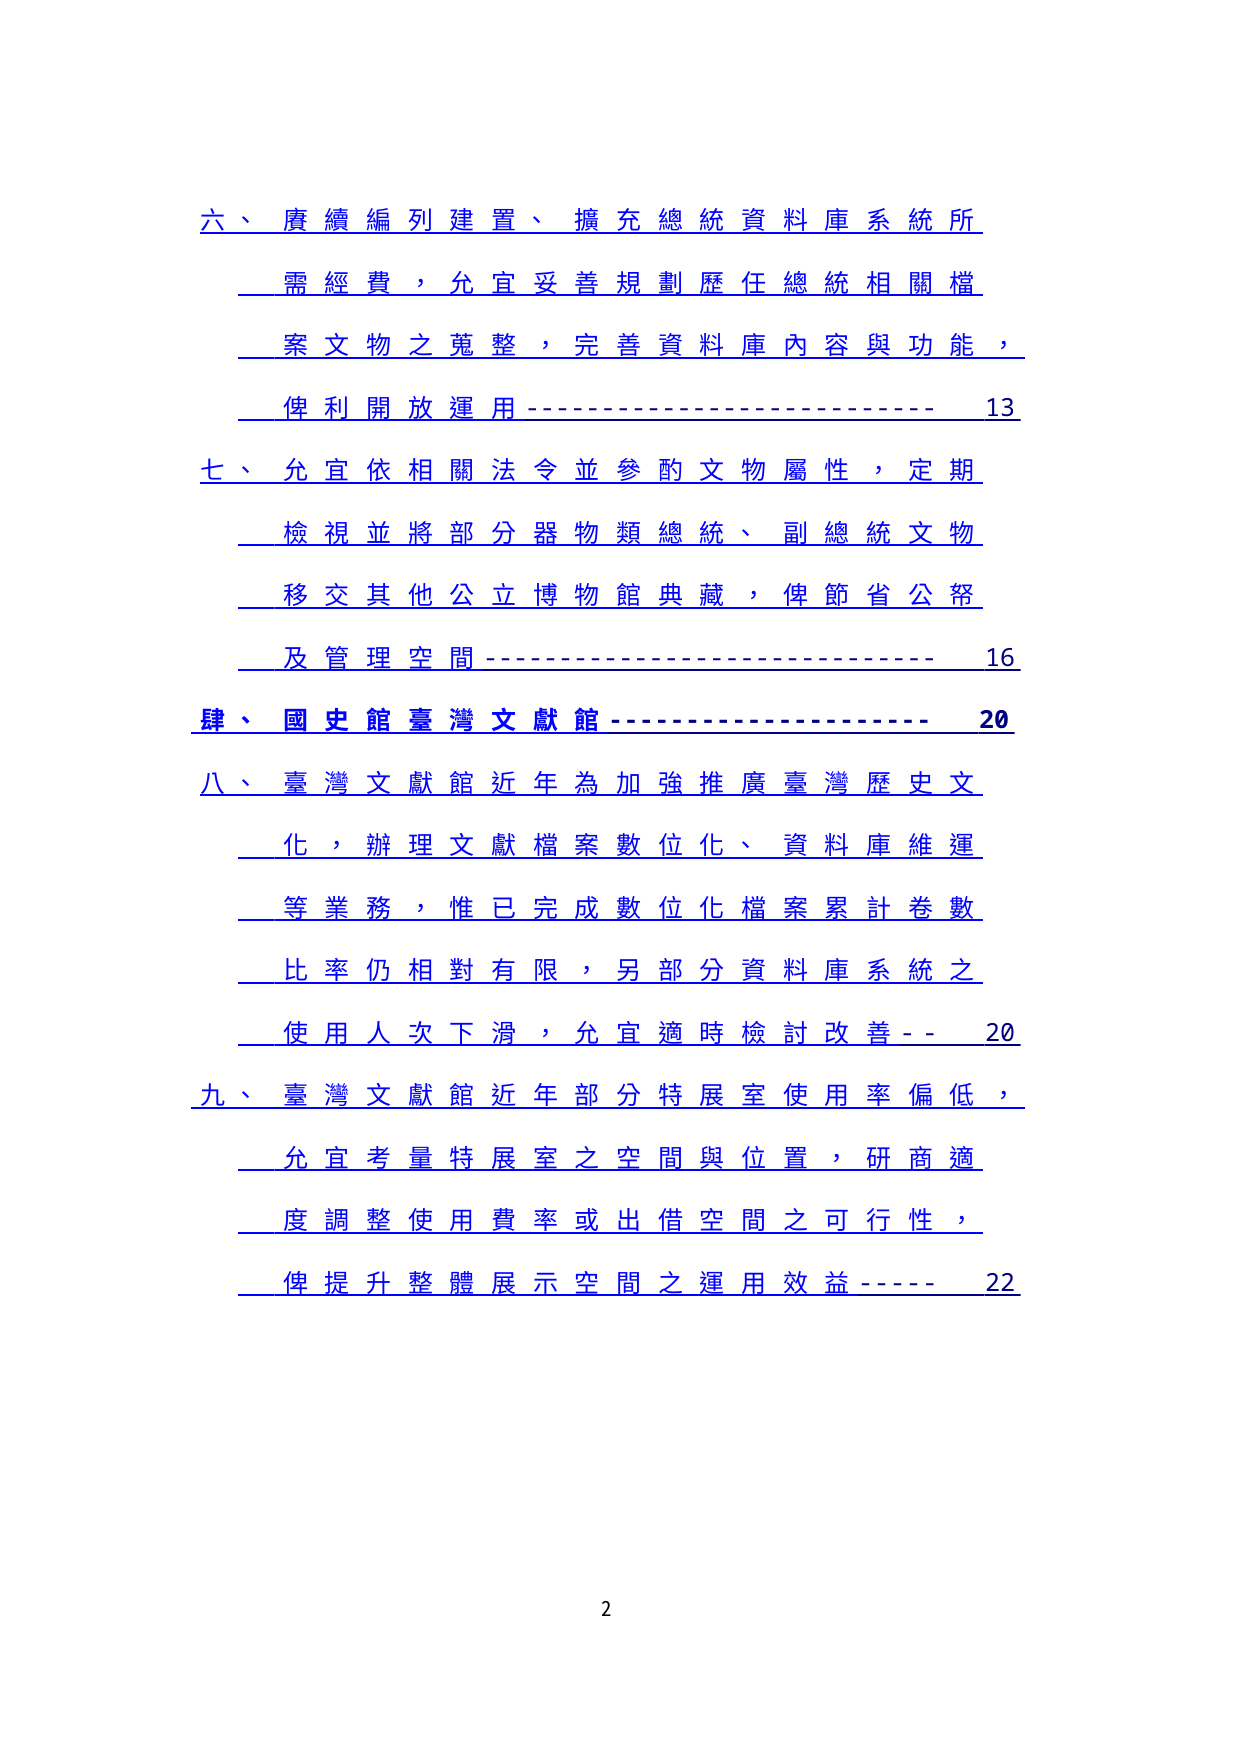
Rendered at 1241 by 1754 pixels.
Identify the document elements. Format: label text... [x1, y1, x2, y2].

text 肆、國史館臺灣文獻館 20 [191, 677, 1015, 732]
text 八、臺灣文獻館近年為加強推廣臺灣歷史文化，辦理文獻檔案數位化、資料庫維運等業務，惟已完成數位化檔案累計卷數比率仍相對有限，另部分資料庫系統之使用人次下滑，允宜適時檢討改善 20 [191, 740, 1021, 1052]
text 九、臺灣文獻館近年部分特展室使用率偏低， [191, 1052, 1021, 1107]
text 七、允宜依相關法令並參酌文物屬性，定期檢視並將部分器物類總統、副總統文物移交其他公立博物館典藏，俾節省公帑及管理空間 16 [191, 427, 1021, 677]
text 六、賡續編列建置、擴充總統資料庫系統所需經費，允宜妥善規劃歷任總統相關檔案文物之蒐整，完善資料庫內容與功能，俾利開放運用 13 [191, 177, 1021, 427]
text [191, 734, 1015, 740]
text 允宜考量特展室之空間與位置，研商適度調整使用費率或出借空間之可行性，俾提升整體展示空間之運用效益 22 [191, 1109, 1021, 1302]
